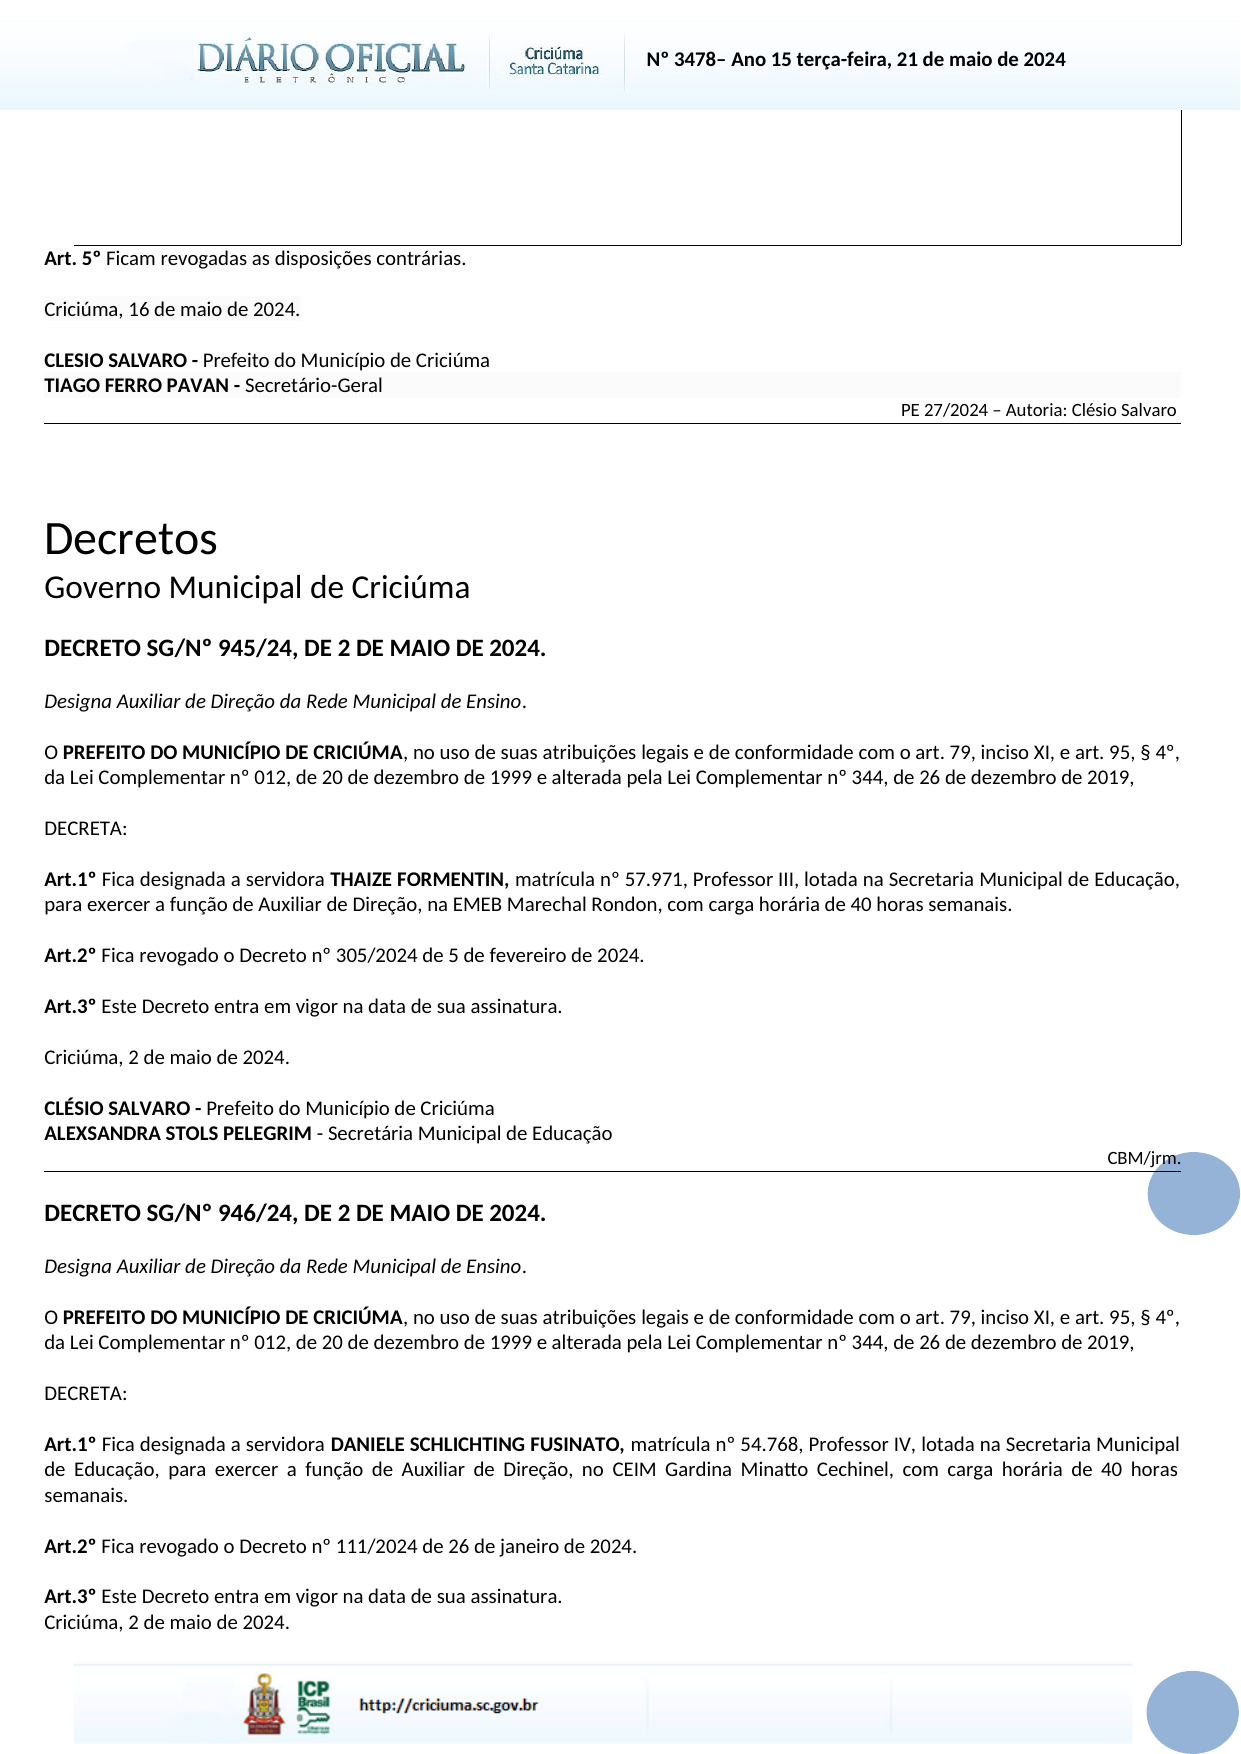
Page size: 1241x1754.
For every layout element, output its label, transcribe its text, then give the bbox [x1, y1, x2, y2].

text DECRETO SG/Nº 946/24, DE 2 DE MAIO DE 2024. [44, 1197, 1166, 1228]
text CBM/jrm. [44, 1146, 1181, 1171]
text Art.1º Fica designada a servidora THAIZE FORMENTIN, matrícula nº 57.971, Professor III, lotada na Secretaria Municipal de Educação, para exercer a função de Auxiliar de Direção, na EMEB Marechal Rondon, com carga horária de 40 horas semanais. [44, 866, 1181, 917]
text DECRETA: [44, 1380, 1181, 1406]
text Criciúma, 2 de maio de 2024. [44, 1044, 1181, 1069]
text DECRETO SG/Nº 945/24, DE 2 DE MAIO DE 2024. [44, 632, 1181, 663]
text ALEXSANDRA STOLS PELEGRIM - Secretária Municipal de Educação [44, 1120, 1181, 1146]
text Art. 5º Ficam revogadas as disposições contrárias. [44, 245, 1181, 271]
text Criciúma, 16 de maio de 2024. [44, 296, 1181, 321]
text Criciúma, 2 de maio de 2024. [44, 1609, 1181, 1634]
text Art.2º Fica revogado o Decreto nº 111/2024 de 26 de janeiro de 2024. [44, 1533, 1181, 1558]
text DECRETA: [44, 815, 1181, 841]
text O PREFEITO DO MUNICÍPIO DE CRICIÚMA, no uso de suas atribuições legais e de conformidade com o art. 79, inciso XI, e art. 95, § 4º, da Lei Complementar nº 012, de 20 de dezembro de 1999 e alterada pela Lei Complementar nº 344, de 26 de dezembro de 2019, [44, 1304, 1181, 1355]
text TIAGO FERRO PAVAN - Secretário-Geral [44, 372, 1181, 398]
text Designa Auxiliar de Direção da Rede Municipal de Ensino. [44, 1253, 1181, 1279]
text CLESIO SALVARO - Prefeito do Município de Criciúma [44, 347, 1181, 372]
text Art.2º Fica revogado o Decreto nº 305/2024 de 5 de fevereiro de 2024. [44, 942, 1181, 968]
text Art.3º Este Decreto entra em vigor na data de sua assinatura. [44, 993, 1181, 1019]
text Governo Municipal de Criciúma [44, 566, 1181, 607]
text PE 27/2024 – Autoria: Clésio Salvaro [44, 398, 1181, 423]
text CLÉSIO SALVARO - Prefeito do Município de Criciúma [44, 1095, 1181, 1120]
text Decretos [44, 508, 1181, 566]
text O PREFEITO DO MUNICÍPIO DE CRICIÚMA, no uso de suas atribuições legais e de conformidade com o art. 79, inciso XI, e art. 95, § 4º, da Lei Complementar nº 012, de 20 de dezembro de 1999 e alterada pela Lei Complementar nº 344, de 26 de dezembro de 2019, [44, 739, 1181, 790]
text Art.3º Este Decreto entra em vigor na data de sua assinatura. [44, 1584, 1181, 1609]
text Designa Auxiliar de Direção da Rede Municipal de Ensino. [44, 688, 1181, 714]
text Art.1º Fica designada a servidora DANIELE SCHLICHTING FUSINATO, matrícula nº 54.768, Professor IV, lotada na Secretaria Municipal de Educação, para exercer a função de Auxiliar de Direção, no CEIM Gardina Minatto Cechinel, com carga horária de 40 horas semanais. [44, 1431, 1181, 1507]
